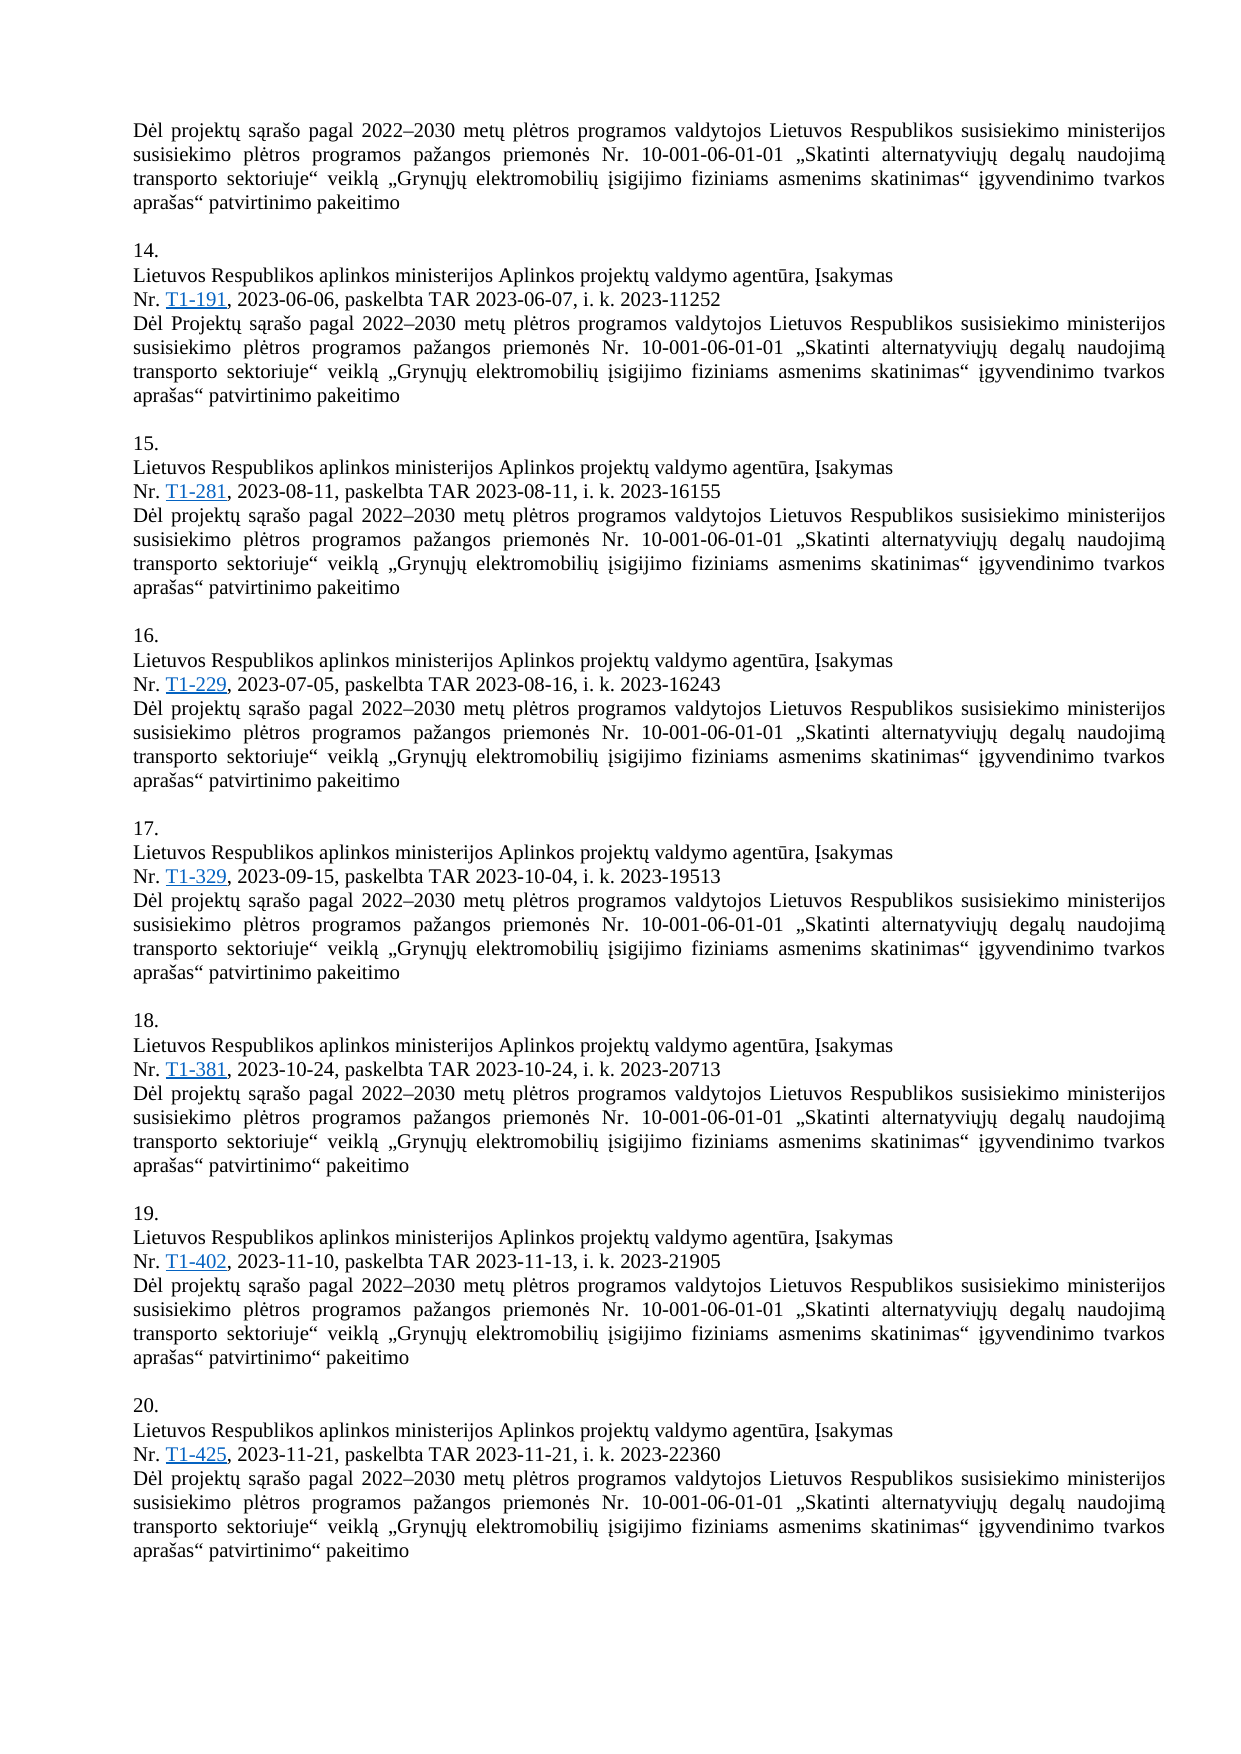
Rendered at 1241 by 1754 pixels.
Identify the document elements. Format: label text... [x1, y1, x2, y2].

text Lietuvos Respublikos aplinkos ministerijos Aplinkos projektų valdymo agentūra, Įsakymas [133, 840, 1167, 864]
text Dėl projektų sąrašo pagal 2022–2030 metų plėtros programos valdytojos Lietuvos Respublikos susisiekimo ministerijos susisiekimo plėtros programos pažangos priemonės Nr. 10-001-06-01-01 „Skatinti alternatyviųjų degalų naudojimą transporto sektoriuje“ veiklą „Grynųjų elektromobilių įsigijimo fiziniams asmenims skatinimas“ įgyvendinimo tvarkos aprašas“ patvirtinimo pakeitimo [133, 696, 1167, 792]
text 16. [133, 623, 1167, 647]
text Nr. T1-381, 2023-10-24, paskelbta TAR 2023-10-24, i. k. 2023-20713 [133, 1057, 1167, 1081]
text Lietuvos Respublikos aplinkos ministerijos Aplinkos projektų valdymo agentūra, Įsakymas [133, 1417, 1167, 1442]
text 19. [133, 1201, 1167, 1225]
text Dėl projektų sąrašo pagal 2022–2030 metų plėtros programos valdytojos Lietuvos Respublikos susisiekimo ministerijos susisiekimo plėtros programos pažangos priemonės Nr. 10-001-06-01-01 „Skatinti alternatyviųjų degalų naudojimą transporto sektoriuje“ veiklą „Grynųjų elektromobilių įsigijimo fiziniams asmenims skatinimas“ įgyvendinimo tvarkos aprašas“ patvirtinimo pakeitimo [133, 118, 1167, 214]
text Dėl projektų sąrašo pagal 2022–2030 metų plėtros programos valdytojos Lietuvos Respublikos susisiekimo ministerijos susisiekimo plėtros programos pažangos priemonės Nr. 10-001-06-01-01 „Skatinti alternatyviųjų degalų naudojimą transporto sektoriuje“ veiklą „Grynųjų elektromobilių įsigijimo fiziniams asmenims skatinimas“ įgyvendinimo tvarkos aprašas“ patvirtinimo pakeitimo [133, 503, 1167, 599]
text Nr. T1-425, 2023-11-21, paskelbta TAR 2023-11-21, i. k. 2023-22360 [133, 1442, 1167, 1466]
text Lietuvos Respublikos aplinkos ministerijos Aplinkos projektų valdymo agentūra, Įsakymas [133, 1225, 1167, 1249]
text Nr. T1-329, 2023-09-15, paskelbta TAR 2023-10-04, i. k. 2023-19513 [133, 864, 1167, 888]
text Dėl projektų sąrašo pagal 2022–2030 metų plėtros programos valdytojos Lietuvos Respublikos susisiekimo ministerijos susisiekimo plėtros programos pažangos priemonės Nr. 10-001-06-01-01 „Skatinti alternatyviųjų degalų naudojimą transporto sektoriuje“ veiklą „Grynųjų elektromobilių įsigijimo fiziniams asmenims skatinimas“ įgyvendinimo tvarkos aprašas“ patvirtinimo“ pakeitimo [133, 1466, 1167, 1562]
text Lietuvos Respublikos aplinkos ministerijos Aplinkos projektų valdymo agentūra, Įsakymas [133, 262, 1167, 287]
text Nr. T1-402, 2023-11-10, paskelbta TAR 2023-11-13, i. k. 2023-21905 [133, 1249, 1167, 1273]
text Dėl projektų sąrašo pagal 2022–2030 metų plėtros programos valdytojos Lietuvos Respublikos susisiekimo ministerijos susisiekimo plėtros programos pažangos priemonės Nr. 10-001-06-01-01 „Skatinti alternatyviųjų degalų naudojimą transporto sektoriuje“ veiklą „Grynųjų elektromobilių įsigijimo fiziniams asmenims skatinimas“ įgyvendinimo tvarkos aprašas“ patvirtinimo“ pakeitimo [133, 1273, 1167, 1369]
text Lietuvos Respublikos aplinkos ministerijos Aplinkos projektų valdymo agentūra, Įsakymas [133, 647, 1167, 672]
text 17. [133, 816, 1167, 840]
text 18. [133, 1008, 1167, 1032]
text 14. [133, 238, 1167, 262]
text 20. [133, 1393, 1167, 1417]
text Nr. T1-229, 2023-07-05, paskelbta TAR 2023-08-16, i. k. 2023-16243 [133, 672, 1167, 696]
text Lietuvos Respublikos aplinkos ministerijos Aplinkos projektų valdymo agentūra, Įsakymas [133, 455, 1167, 479]
text Dėl projektų sąrašo pagal 2022–2030 metų plėtros programos valdytojos Lietuvos Respublikos susisiekimo ministerijos susisiekimo plėtros programos pažangos priemonės Nr. 10-001-06-01-01 „Skatinti alternatyviųjų degalų naudojimą transporto sektoriuje“ veiklą „Grynųjų elektromobilių įsigijimo fiziniams asmenims skatinimas“ įgyvendinimo tvarkos aprašas“ patvirtinimo“ pakeitimo [133, 1081, 1167, 1177]
text Dėl Projektų sąrašo pagal 2022–2030 metų plėtros programos valdytojos Lietuvos Respublikos susisiekimo ministerijos susisiekimo plėtros programos pažangos priemonės Nr. 10-001-06-01-01 „Skatinti alternatyviųjų degalų naudojimą transporto sektoriuje“ veiklą „Grynųjų elektromobilių įsigijimo fiziniams asmenims skatinimas“ įgyvendinimo tvarkos aprašas“ patvirtinimo pakeitimo [133, 311, 1167, 407]
text Nr. T1-191, 2023-06-06, paskelbta TAR 2023-06-07, i. k. 2023-11252 [133, 287, 1167, 311]
text 15. [133, 431, 1167, 455]
text Nr. T1-281, 2023-08-11, paskelbta TAR 2023-08-11, i. k. 2023-16155 [133, 479, 1167, 503]
text Lietuvos Respublikos aplinkos ministerijos Aplinkos projektų valdymo agentūra, Įsakymas [133, 1032, 1167, 1057]
text Dėl projektų sąrašo pagal 2022–2030 metų plėtros programos valdytojos Lietuvos Respublikos susisiekimo ministerijos susisiekimo plėtros programos pažangos priemonės Nr. 10-001-06-01-01 „Skatinti alternatyviųjų degalų naudojimą transporto sektoriuje“ veiklą „Grynųjų elektromobilių įsigijimo fiziniams asmenims skatinimas“ įgyvendinimo tvarkos aprašas“ patvirtinimo pakeitimo [133, 888, 1167, 984]
